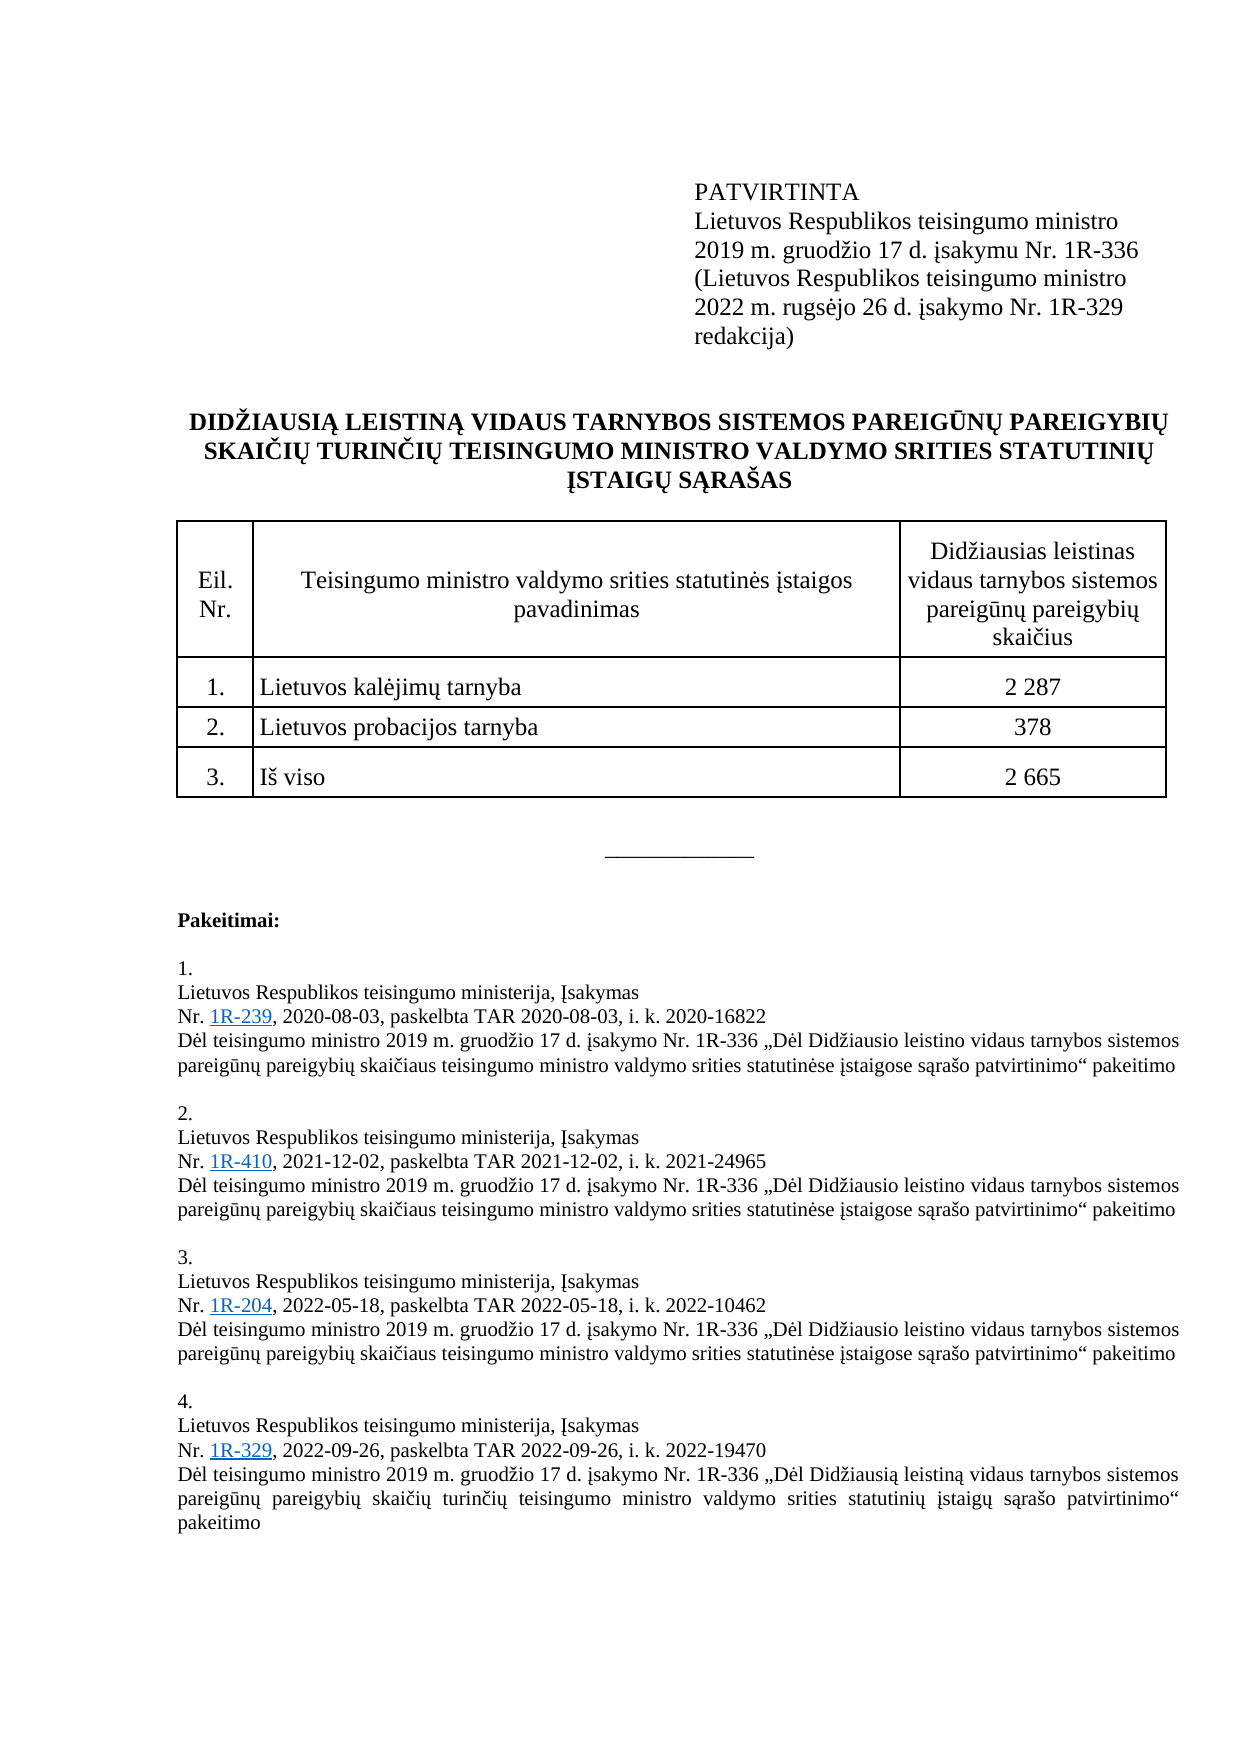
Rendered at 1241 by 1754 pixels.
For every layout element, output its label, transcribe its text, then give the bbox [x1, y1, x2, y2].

text DIDŽIAUSIĄ LEISTINĄ VIDAUS TARNYBOS SISTEMOS PAREIGŪNŲ PAREIGYBIŲ SKAIČIŲ TURINČIŲ TEISINGUMO MINISTRO VALDYMO SRITIES STATUTINIŲ ĮSTAIGŲ SĄRAŠAS [177, 407, 1181, 493]
text Dėl teisingumo ministro 2019 m. gruodžio 17 d. įsakymo Nr. 1R-336 „Dėl Didžiausio leistino vidaus tarnybos sistemos pareigūnų pareigybių skaičiaus teisingumo ministro valdymo srities statutinėse įstaigose sąrašo patvirtinimo“ pakeitimo [177, 1173, 1181, 1221]
table_cell 378 [901, 708, 1165, 746]
text Nr. 1R-239, 2020-08-03, paskelbta TAR 2020-08-03, i. k. 2020-16822 [177, 1004, 1181, 1028]
text _____________ [177, 834, 1181, 860]
text Dėl teisingumo ministro 2019 m. gruodžio 17 d. įsakymo Nr. 1R-336 „Dėl Didžiausio leistino vidaus tarnybos sistemos pareigūnų pareigybių skaičiaus teisingumo ministro valdymo srities statutinėse įstaigose sąrašo patvirtinimo“ pakeitimo [177, 1317, 1181, 1365]
text Lietuvos Respublikos teisingumo ministerija, Įsakymas [177, 1413, 1181, 1437]
text 1. [177, 956, 1181, 980]
table_header Teisingumo ministro valdymo srities statutinės įstaigos pavadinimas [254, 522, 899, 656]
text 2. [177, 1101, 1181, 1125]
table_cell Lietuvos probacijos tarnyba [254, 708, 899, 746]
text Nr. 1R-329, 2022-09-26, paskelbta TAR 2022-09-26, i. k. 2022-19470 [177, 1437, 1181, 1462]
table_cell 1. [178, 658, 252, 706]
table_cell Iš viso [254, 748, 899, 796]
table_header Didžiausias leistinas vidaus tarnybos sistemos pareigūnų pareigybių skaičius [901, 522, 1165, 656]
text Nr. 1R-410, 2021-12-02, paskelbta TAR 2021-12-02, i. k. 2021-24965 [177, 1149, 1181, 1173]
text 3. [177, 1245, 1181, 1269]
text 2022 m. rugsėjo 26 d. įsakymo Nr. 1R-329 [694, 292, 1181, 321]
text 2019 m. gruodžio 17 d. įsakymu Nr. 1R-336 [694, 235, 1181, 263]
table_cell 2 287 [901, 658, 1165, 706]
text redakcija) [694, 321, 1181, 350]
text Lietuvos Respublikos teisingumo ministro [694, 206, 1181, 235]
text (Lietuvos Respublikos teisingumo ministro [694, 263, 1181, 292]
text Dėl teisingumo ministro 2019 m. gruodžio 17 d. įsakymo Nr. 1R-336 „Dėl Didžiausią leistiną vidaus tarnybos sistemos pareigūnų pareigybių skaičių turinčių teisingumo ministro valdymo srities statutinių įstaigų sąrašo patvirtinimo“ pakeitimo [177, 1462, 1181, 1534]
text Lietuvos Respublikos teisingumo ministerija, Įsakymas [177, 1269, 1181, 1293]
text 4. [177, 1389, 1181, 1413]
text Lietuvos Respublikos teisingumo ministerija, Įsakymas [177, 1125, 1181, 1149]
text Pakeitimai: [177, 908, 1181, 932]
text Dėl teisingumo ministro 2019 m. gruodžio 17 d. įsakymo Nr. 1R-336 „Dėl Didžiausio leistino vidaus tarnybos sistemos pareigūnų pareigybių skaičiaus teisingumo ministro valdymo srities statutinėse įstaigose sąrašo patvirtinimo“ pakeitimo [177, 1028, 1181, 1077]
text Nr. 1R-204, 2022-05-18, paskelbta TAR 2022-05-18, i. k. 2022-10462 [177, 1293, 1181, 1317]
text PATVIRTINTA [694, 177, 1181, 206]
table_cell 2 665 [901, 748, 1165, 796]
table_header Eil. Nr. [178, 522, 252, 656]
table_cell 3. [178, 748, 252, 796]
text Lietuvos Respublikos teisingumo ministerija, Įsakymas [177, 980, 1181, 1004]
table_cell 2. [178, 708, 252, 746]
table_cell Lietuvos kalėjimų tarnyba [254, 658, 899, 706]
